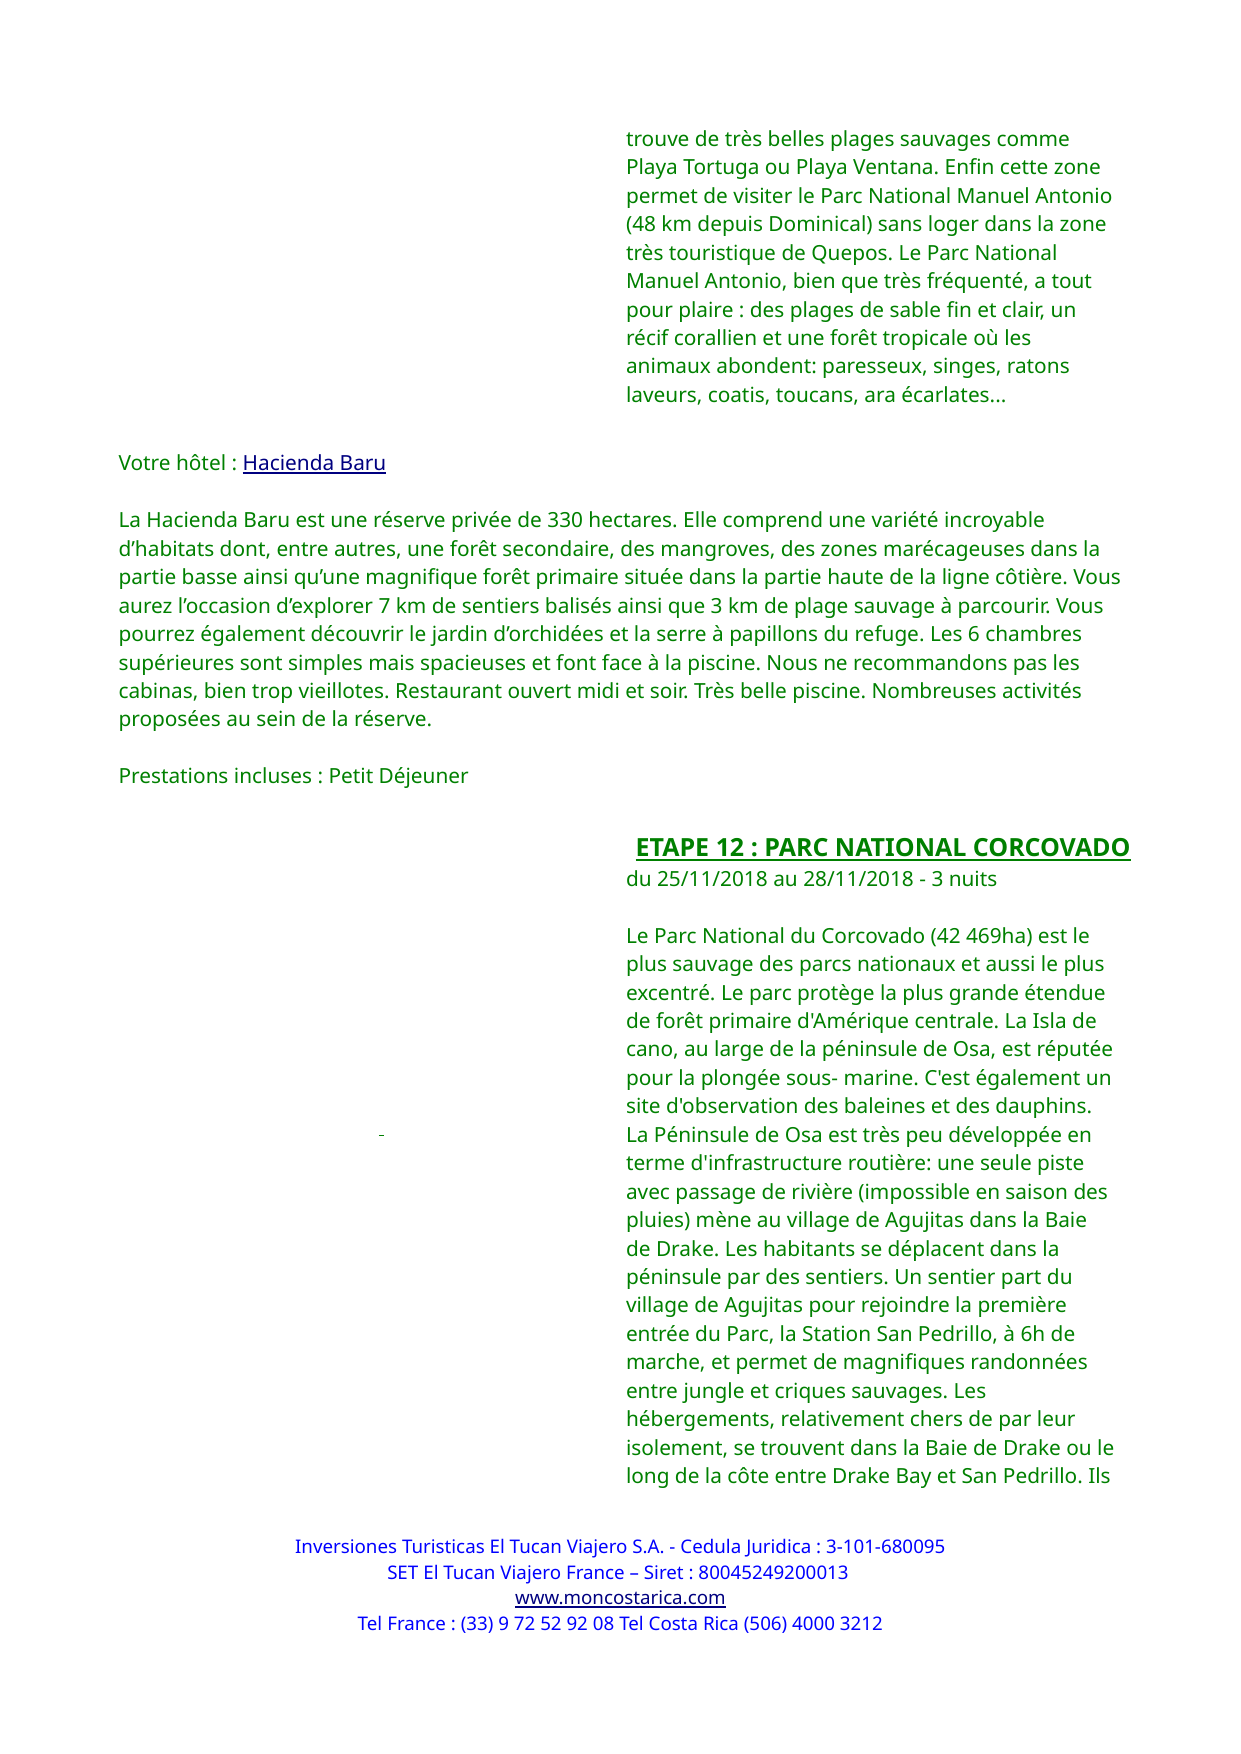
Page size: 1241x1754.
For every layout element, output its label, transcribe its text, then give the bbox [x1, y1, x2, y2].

table_header [118, 824, 620, 1495]
table_header trouve de très belles plages sauvages comme Playa Tortuga ou Playa Ventana. Enfin cette zone permet de visiter le Parc National Manuel Antonio (48 km depuis Dominical) sans loger dans la zone très touristique de Quepos. Le Parc National Manuel Antonio, bien que très fréquenté, a tout pour plaire : des plages de sable fin et clair, un récif corallien et une forêt tropicale où les animaux abondent: paresseux, singes, ratons laveurs, coatis, toucans, ara écarlates... [620, 118, 1122, 414]
text Votre hôtel : Hacienda Baru [118, 448, 1122, 477]
table_header [118, 118, 620, 414]
table_header ETAPE 12 : PARC NATIONAL CORCOVADO du 25/11/2018 au 28/11/2018 - 3 nuits Le Parc National du Corcovado (42 469ha) est le plus sauvage des parcs nationaux et aussi le plus excentré. Le parc protège la plus grande étendue de forêt primaire d'Amérique centrale. La Isla de cano, au large de la péninsule de Osa, est réputée pour la plongée sous- marine. C'est également un site d'observation des baleines et des dauphins. La Péninsule de Osa est très peu développée en terme d'infrastructure routière: une seule piste avec passage de rivière (impossible en saison des pluies) mène au village de Agujitas dans la Baie de Drake. Les habitants se déplacent dans la péninsule par des sentiers. Un sentier part du village de Agujitas pour rejoindre la première entrée du Parc, la Station San Pedrillo, à 6h de marche, et permet de magnifiques randonnées entre jungle et criques sauvages. Les hébergements, relativement chers de par leur isolement, se trouvent dans la Baie de Drake ou le long de la côte entre Drake Bay et San Pedrillo. Ils proposent quasiment tous des forfaits 3 nuits qui incluent un accès en bateau depuis le port de Sierpe, l'hébergement, les repas et 2 excursions (Parc National et Isla de Cano). [620, 824, 1122, 1495]
text Prestations incluses : Petit Déjeuner [118, 762, 1122, 790]
text La Hacienda Baru est une réserve privée de 330 hectares. Elle comprend une variété incroyable d’habitats dont, entre autres, une forêt secondaire, des mangroves, des zones marécageuses dans la partie basse ainsi qu’une magnifique forêt primaire située dans la partie haute de la ligne côtière. Vous aurez l’occasion d’explorer 7 km de sentiers balisés ainsi que 3 km de plage sauvage à parcourir. Vous pourrez également découvrir le jardin d’orchidées et la serre à papillons du refuge. Les 6 chambres supérieures sont simples mais spacieuses et font face à la piscine. Nous ne recommandons pas les cabinas, bien trop vieillotes. Restaurant ouvert midi et soir. Très belle piscine. Nombreuses activités proposées au sein de la réserve. [118, 505, 1122, 733]
